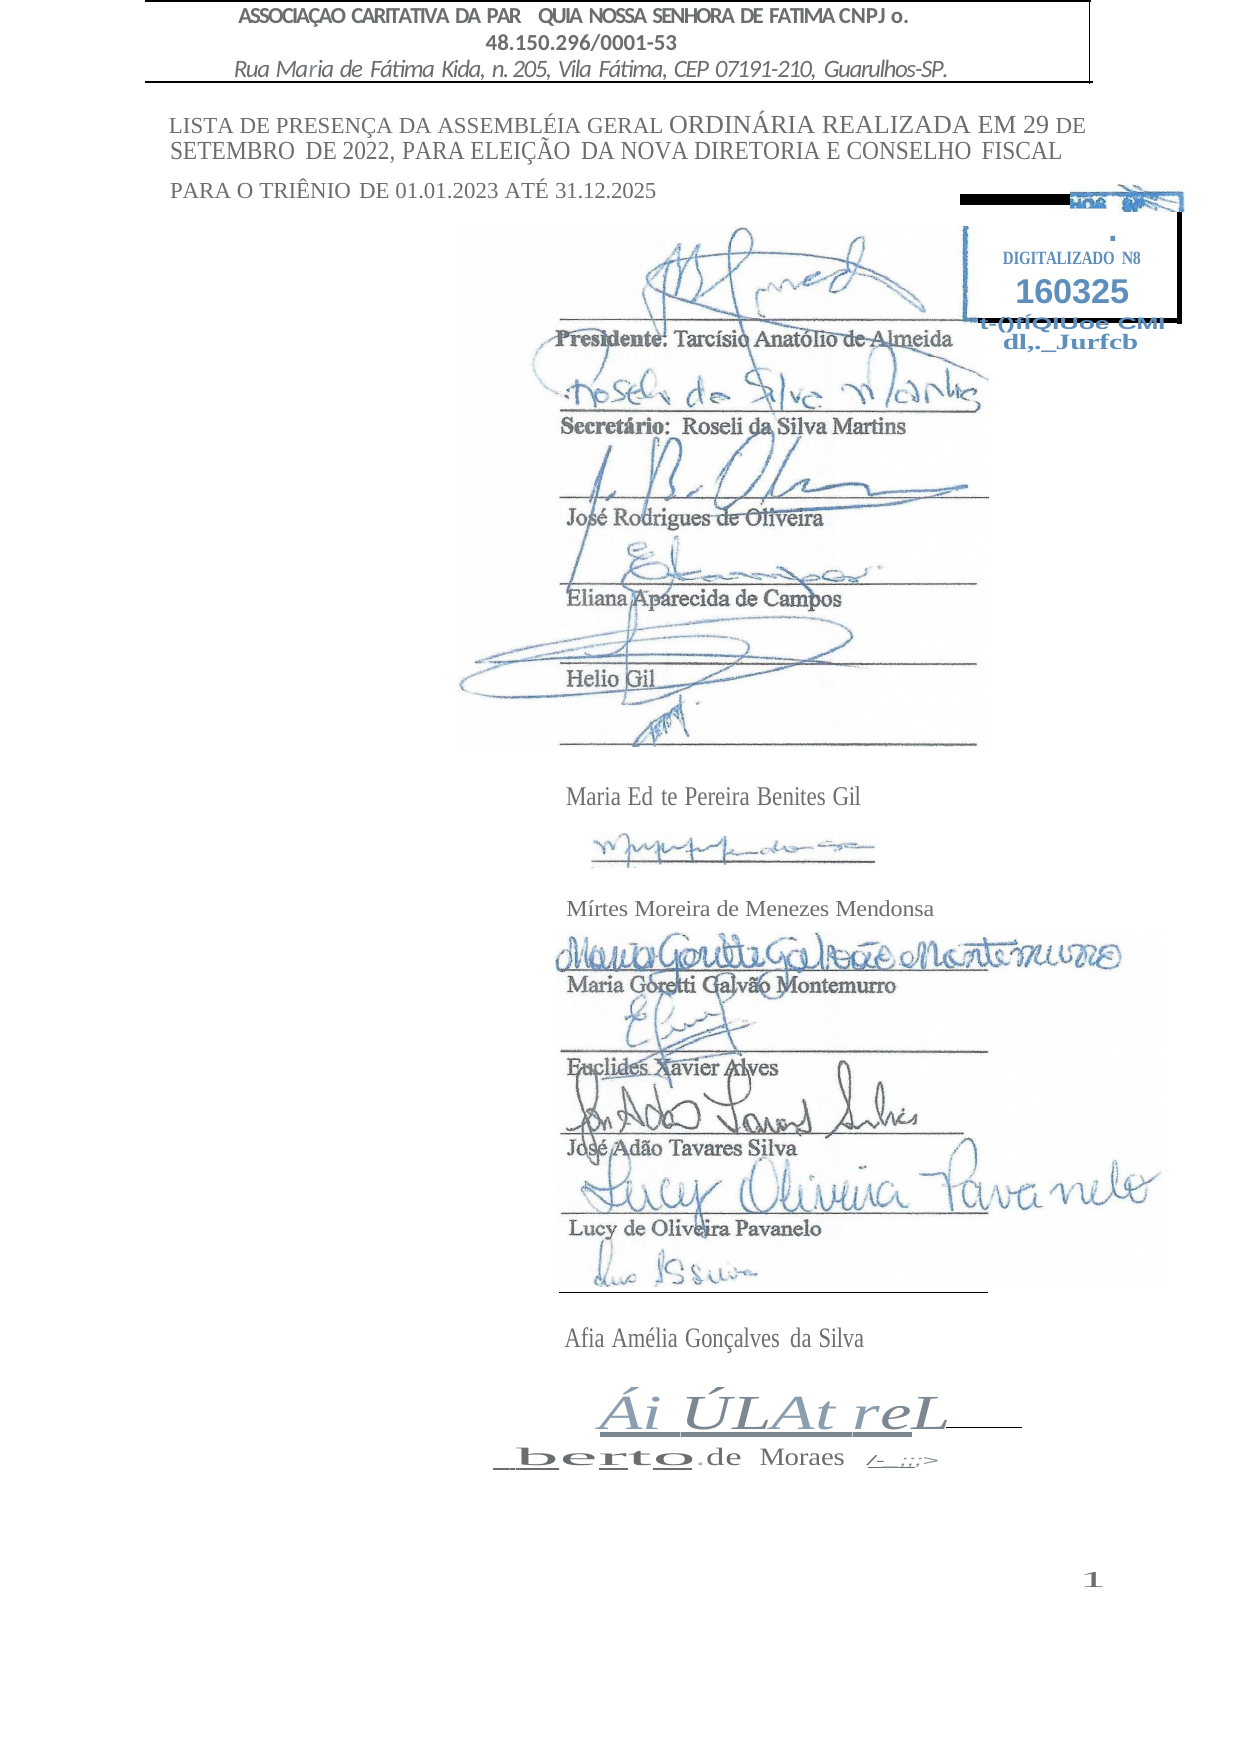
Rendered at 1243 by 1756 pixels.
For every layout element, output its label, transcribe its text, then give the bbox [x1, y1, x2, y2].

text Afia Amélia Gonçalves da Silva [564, 1321, 1178, 1353]
text dl,._Jurfcb [989, 333, 1174, 354]
text LISTA DE PRESENÇA DA ASSEMBLÉIA GERAL ORDINÁRIA REALIZADA EM 29 DE SETEMBRO DE 2022, PARA ELEIÇÃO DA NOVA DIRETORIA E CONSELHO FISCAL PARA O TRIÊNIO DE 01.01.2023 ATÉ 31.12.2025 . [169, 113, 1121, 252]
text t-()fÍQIUoe CMI [989, 323, 1178, 333]
text DIGITALIZADO N8 [989, 252, 1177, 268]
text Ái ÚLAt reL [599, 1383, 1178, 1440]
text berto.de Moraes /-_;;;> [492, 1442, 1178, 1471]
text Mírtes Moreira de Menezes Mendonsa [566, 895, 1178, 922]
text 160325 [989, 272, 1177, 311]
text Maria Ed te Pereira Benites Gil [566, 780, 1178, 811]
